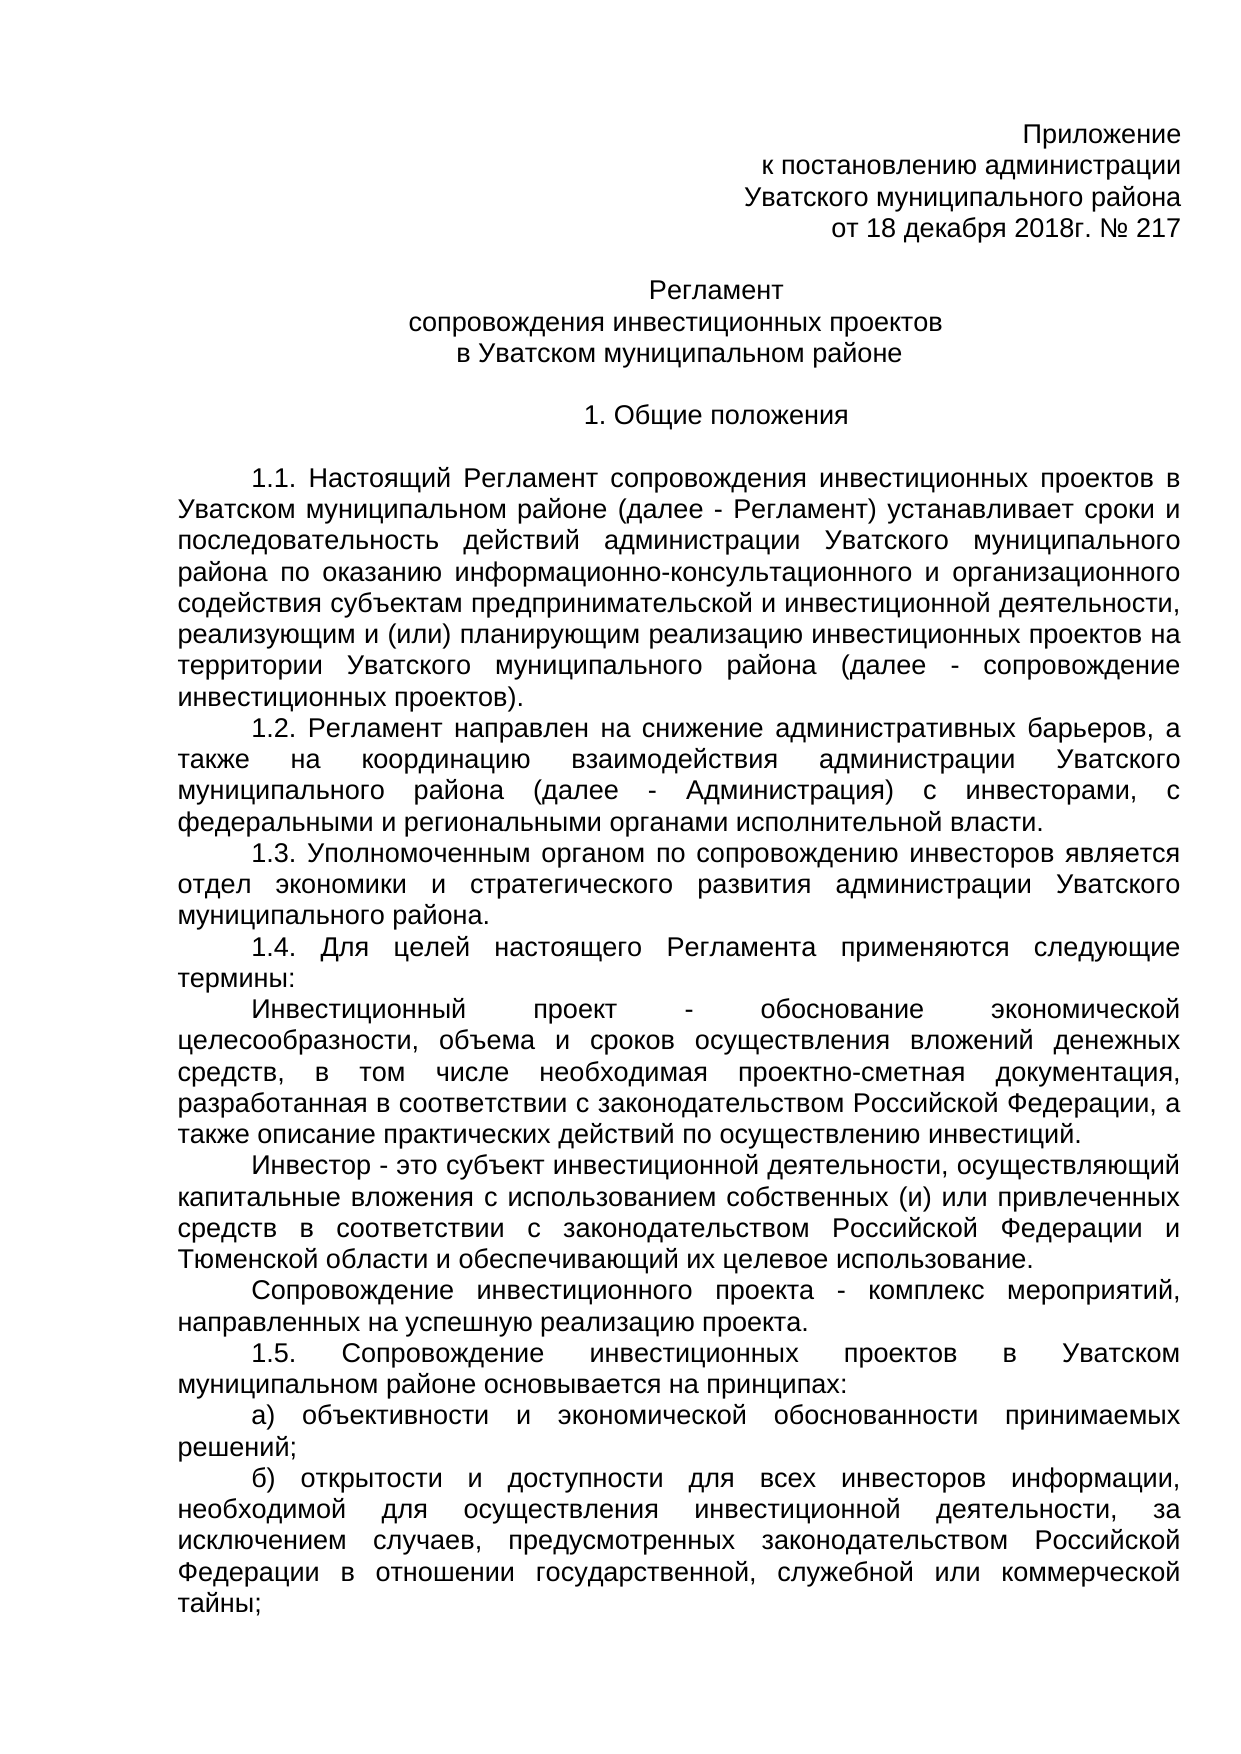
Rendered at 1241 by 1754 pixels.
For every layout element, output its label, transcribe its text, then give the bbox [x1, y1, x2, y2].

text сопровождения инвестиционных проектов [177, 306, 1181, 337]
text Инвестор - это субъект инвестиционной деятельности, осуществляющий капитальные вложения с использованием собственных (и) или привлеченных средств в соответствии с законодательством Российской Федерации и Тюменской области и обеспечивающий их целевое использование. [177, 1149, 1181, 1274]
text 1.5. Сопровождение инвестиционных проектов в Уватском муниципальном районе основывается на принципах: [177, 1337, 1181, 1399]
text от 18 декабря 2018г. № 217 [177, 212, 1181, 243]
text к постановлению администрации [177, 149, 1181, 181]
text 1.3. Уполномоченным органом по сопровождению инвесторов является отдел экономики и стратегического развития администрации Уватского муниципального района. [177, 837, 1181, 931]
text Регламент [177, 274, 1181, 306]
text 1.2. Регламент направлен на снижение административных барьеров, а также на координацию взаимодействия администрации Уватского муниципального района (далее - Администрация) с инвесторами, с федеральными и региональными органами исполнительной власти. [177, 712, 1181, 837]
text 1.4. Для целей настоящего Регламента применяются следующие термины: [177, 931, 1181, 993]
text Уватского муниципального района [177, 181, 1181, 212]
text а) объективности и экономической обоснованности принимаемых решений; [177, 1399, 1181, 1462]
text в Уватском муниципальном районе [177, 337, 1181, 368]
text б) открытости и доступности для всех инвесторов информации, необходимой для осуществления инвестиционной деятельности, за исключением случаев, предусмотренных законодательством Российской Федерации в отношении государственной, служебной или коммерческой тайны; [177, 1462, 1181, 1618]
text Инвестиционный проект - обоснование экономической целесообразности, объема и сроков осуществления вложений денежных средств, в том числе необходимая проектно-сметная документация, разработанная в соответствии с законодательством Российской Федерации, а также описание практических действий по осуществлению инвестиций. [177, 993, 1181, 1149]
text 1. Общие положения [177, 399, 1181, 431]
text Приложение [177, 118, 1181, 149]
text Сопровождение инвестиционного проекта - комплекс мероприятий, направленных на успешную реализацию проекта. [177, 1274, 1181, 1337]
text 1.1. Настоящий Регламент сопровождения инвестиционных проектов в Уватском муниципальном районе (далее - Регламент) устанавливает сроки и последовательность действий администрации Уватского муниципального района по оказанию информационно-консультационного и организационного содействия субъектам предпринимательской и инвестиционной деятельности, реализующим и (или) планирующим реализацию инвестиционных проектов на территории Уватского муниципального района (далее - сопровождение инвестиционных проектов). [177, 462, 1181, 712]
